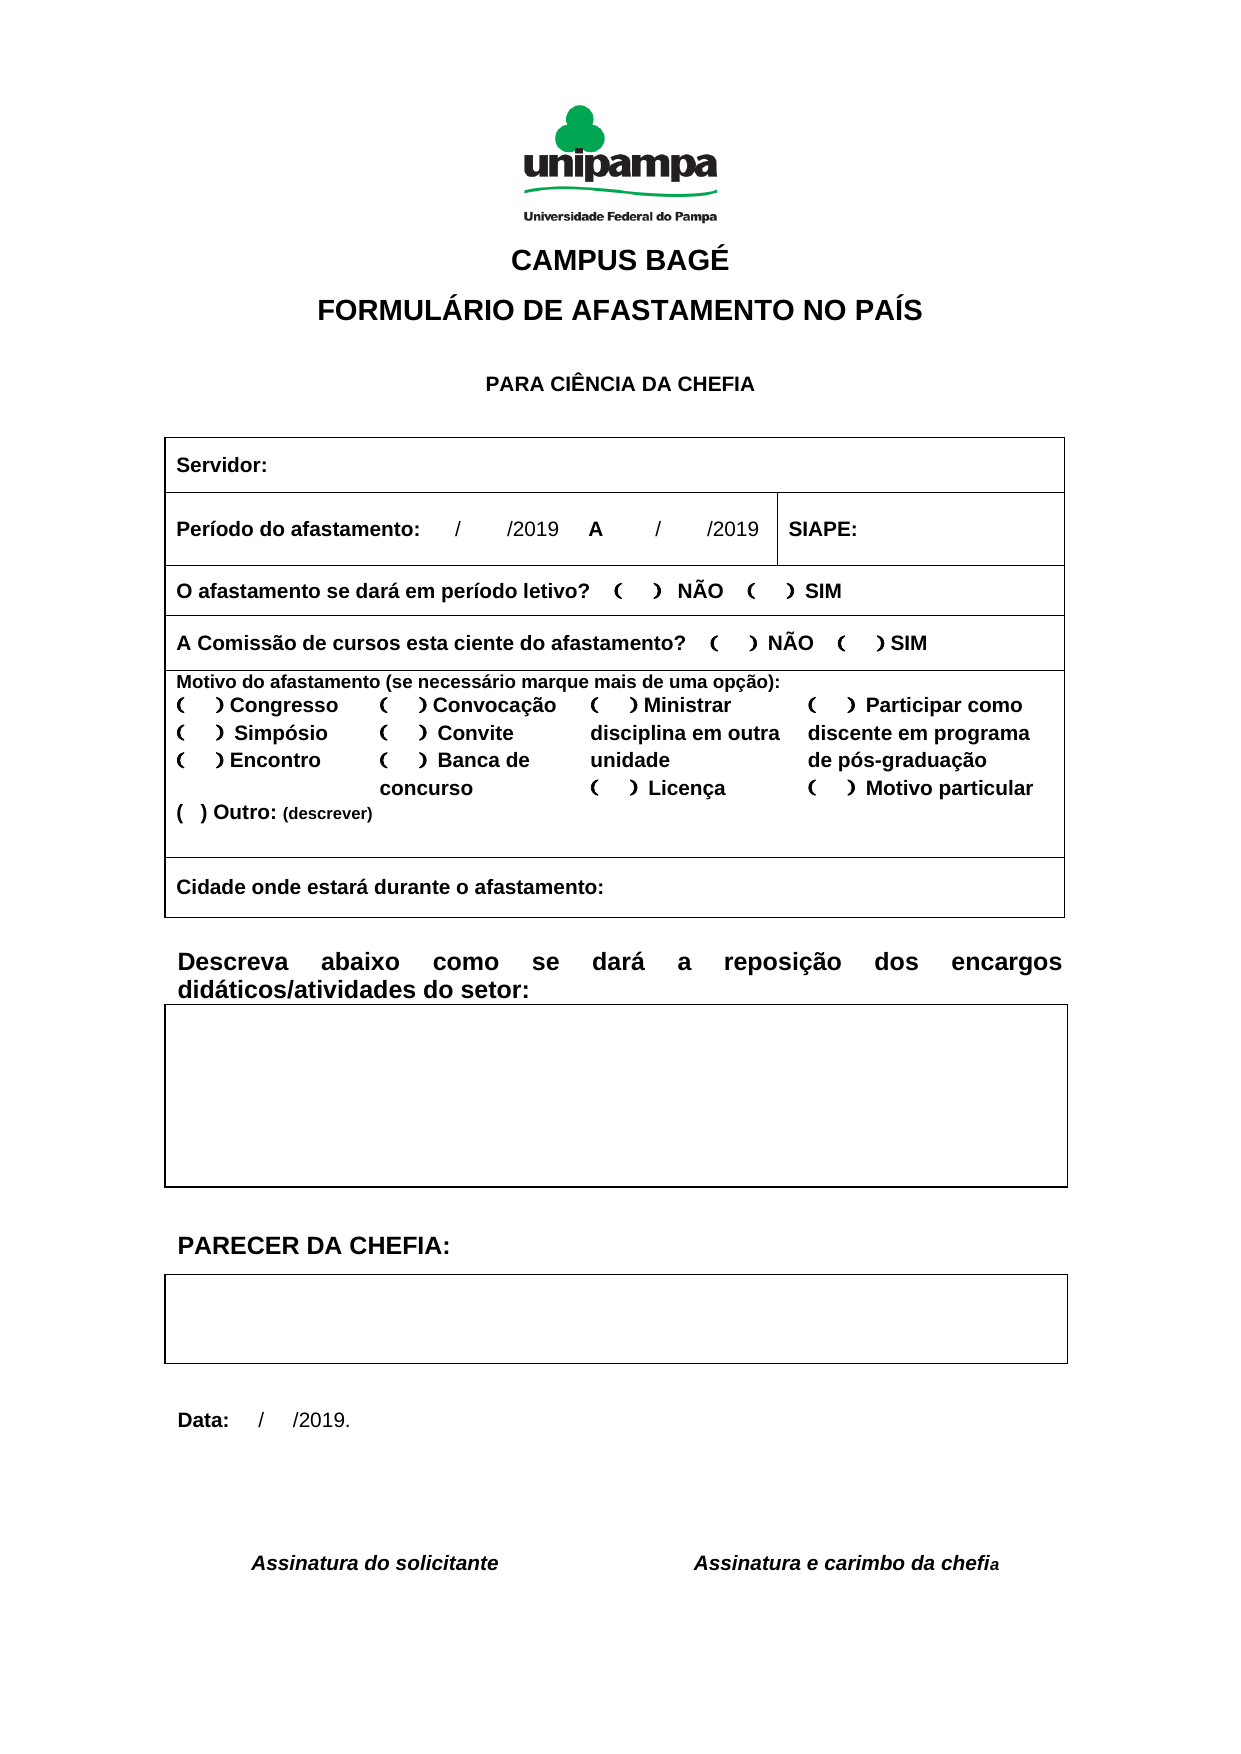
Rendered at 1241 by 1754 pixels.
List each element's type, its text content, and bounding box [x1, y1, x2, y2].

text Descreva abaixo como se dará a reposição dos encargos didáticos/atividades do setor: [177, 947, 1063, 1004]
table_cell ( ) Congresso ( ) Simpósio ( ) Encontro [166, 693, 368, 799]
text Data: / /2019. [177, 1407, 1063, 1431]
text Assinatura do solicitante Assinatura e carimbo da chefia [177, 1551, 1063, 1575]
table_cell Motivo do afastamento (se necessário marque mais de uma opção): [166, 671, 1064, 693]
text PARECER DA CHEFIA: [177, 1231, 1063, 1259]
table_cell ( ) Participar como discente em programa de pós-graduação ( ) Motivo particular [796, 693, 1064, 799]
text FORMULÁRIO DE AFASTAMENTO NO PAÍS [177, 293, 1063, 326]
table_cell Período do afastamento: / /2019 A / /2019 [166, 493, 777, 565]
text CAMPUS BAGÉ [177, 243, 1063, 276]
table_cell ( ) Ministrar disciplina em outra unidade ( ) Licença [579, 693, 796, 799]
text PARA CIÊNCIA DA CHEFIA [177, 372, 1063, 396]
table_cell SIAPE: [778, 493, 1064, 565]
table_header [166, 1275, 1067, 1363]
table_header [166, 1005, 1067, 1186]
table_cell ( ) Outro: (descrever) [166, 800, 1064, 857]
picture [521, 102, 720, 226]
table_cell ( ) Convocação ( ) Convite ( ) Banca de concurso [368, 693, 579, 799]
table_header Servidor: [166, 438, 1064, 492]
table_cell O afastamento se dará em período letivo? ( ) NÃO ( ) SIM [166, 566, 1064, 615]
table_cell Cidade onde estará durante o afastamento: [166, 858, 1064, 917]
table_cell A Comissão de cursos esta ciente do afastamento? ( ) NÃO ( ) SIM [166, 616, 1064, 670]
